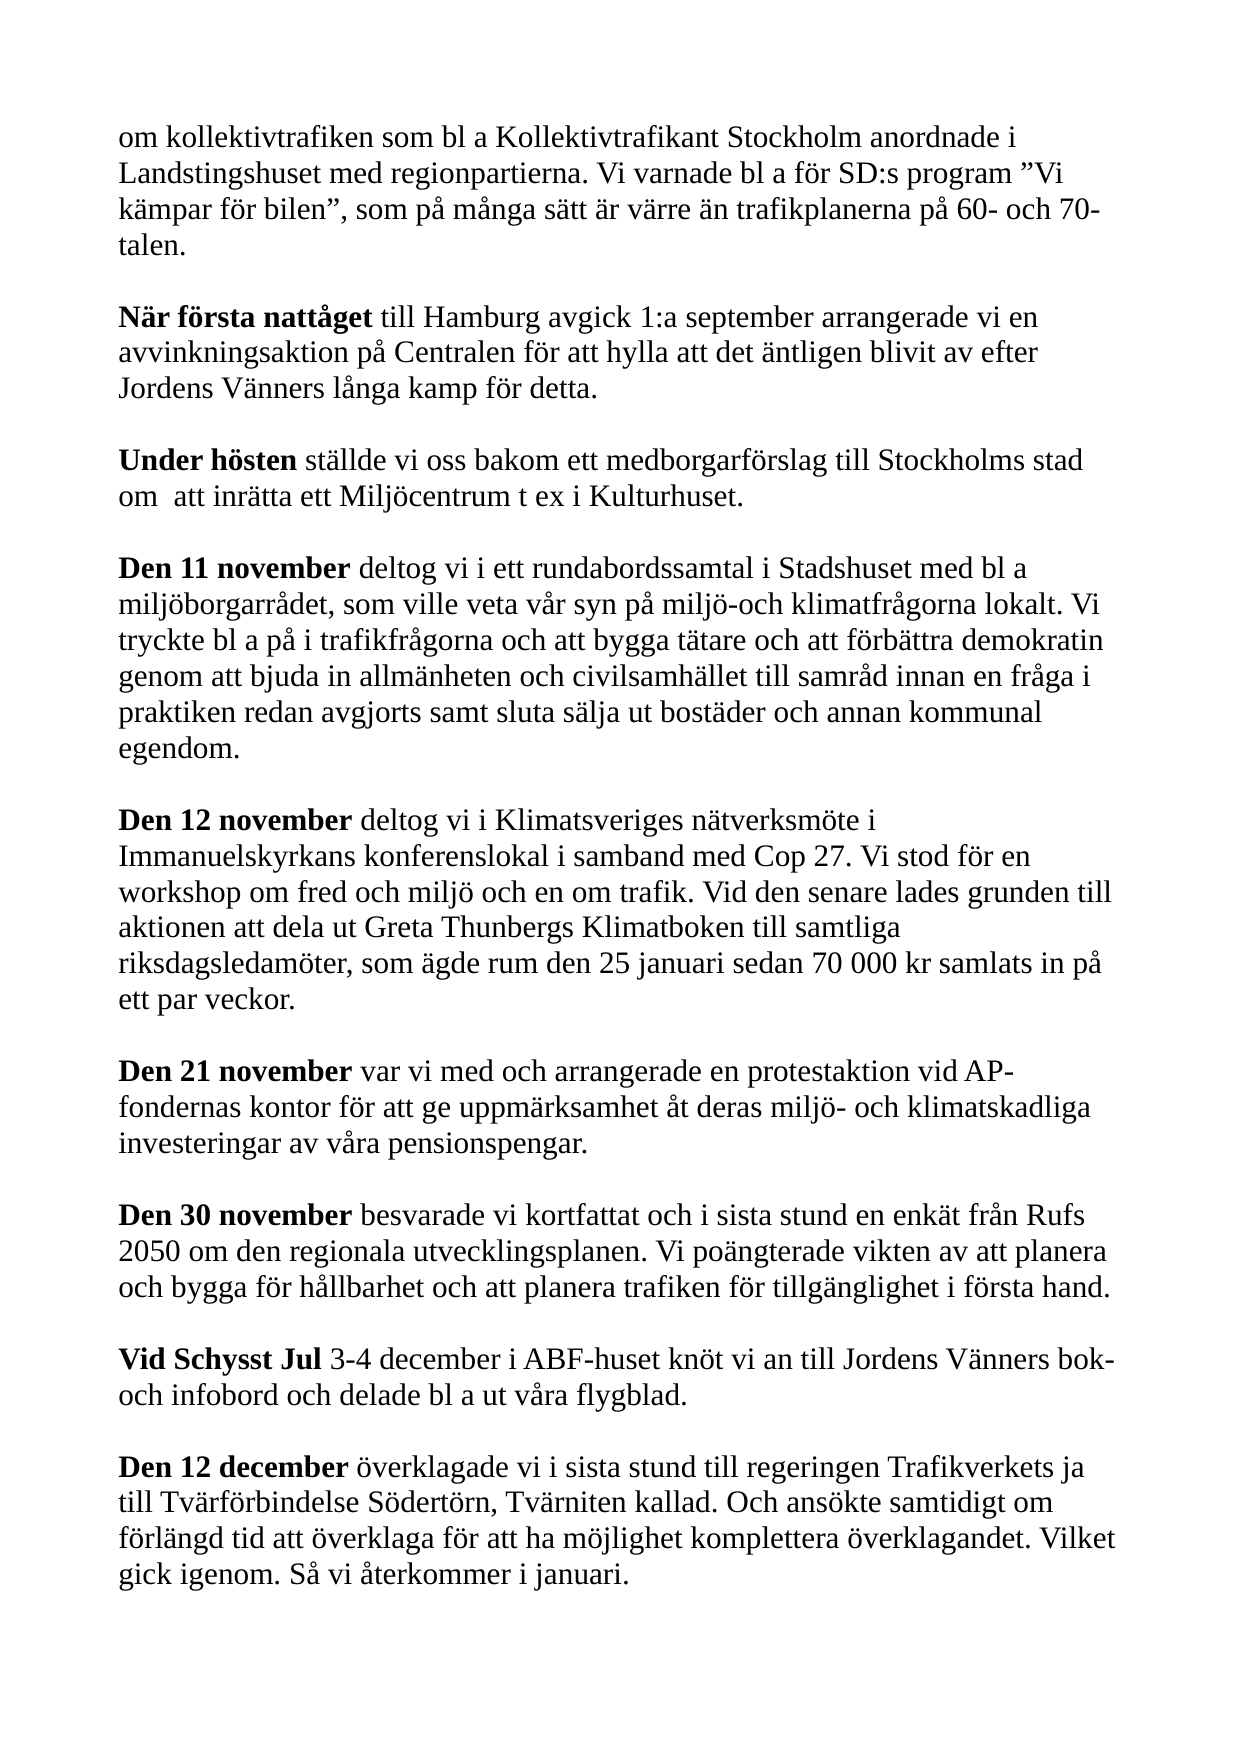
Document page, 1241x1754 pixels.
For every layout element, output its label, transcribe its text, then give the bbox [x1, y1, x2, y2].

text När första nattåget till Hamburg avgick 1:a september arrangerade vi en avvinkningsaktion på Centralen för att hylla att det äntligen blivit av efter Jordens Vänners långa kamp för detta. [118, 298, 1122, 406]
text Den 12 december överklagade vi i sista stund till regeringen Trafikverkets ja till Tvärförbindelse Södertörn, Tvärniten kallad. Och ansökte samtidigt om förlängd tid att överklaga för att ha möjlighet komplettera överklagandet. Vilket gick igenom. Så vi återkommer i januari. [118, 1448, 1122, 1592]
text Den 30 november besvarade vi kortfattat och i sista stund en enkät från Rufs 2050 om den regionala utvecklingsplanen. Vi poängterade vikten av att planera och bygga för hållbarhet och att planera trafiken för tillgänglighet i första hand. [118, 1196, 1122, 1304]
text om kollektivtrafiken som bl a Kollektivtrafikant Stockholm anordnade i Landstingshuset med regionpartierna. Vi varnade bl a för SD:s program ”Vi kämpar för bilen”, som på många sätt är värre än trafikplanerna på 60- och 70-talen. [118, 118, 1122, 262]
text Den 12 november deltog vi i Klimatsveriges nätverksmöte i Immanuelskyrkans konferenslokal i samband med Cop 27. Vi stod för en workshop om fred och miljö och en om trafik. Vid den senare lades grunden till aktionen att dela ut Greta Thunbergs Klimatboken till samtliga riksdagsledamöter, som ägde rum den 25 januari sedan 70 000 kr samlats in på ett par veckor. [118, 801, 1122, 1017]
text Den 11 november deltog vi i ett rundabordssamtal i Stadshuset med bl a miljöborgarrådet, som ville veta vår syn på miljö-och klimatfrågorna lokalt. Vi tryckte bl a på i trafikfrågorna och att bygga tätare och att förbättra demokratin genom att bjuda in allmänheten och civilsamhället till samråd innan en fråga i praktiken redan avgjorts samt sluta sälja ut bostäder och annan kommunal egendom. [118, 549, 1122, 765]
text Den 21 november var vi med och arrangerade en protestaktion vid AP-fondernas kontor för att ge uppmärksamhet åt deras miljö- och klimatskadliga investeringar av våra pensionspengar. [118, 1052, 1122, 1160]
text Under hösten ställde vi oss bakom ett medborgarförslag till Stockholms stad om att inrätta ett Miljöcentrum t ex i Kulturhuset. [118, 442, 1122, 513]
text Vid Schysst Jul 3-4 december i ABF-huset knöt vi an till Jordens Vänners bok- och infobord och delade bl a ut våra flygblad. [118, 1340, 1122, 1412]
